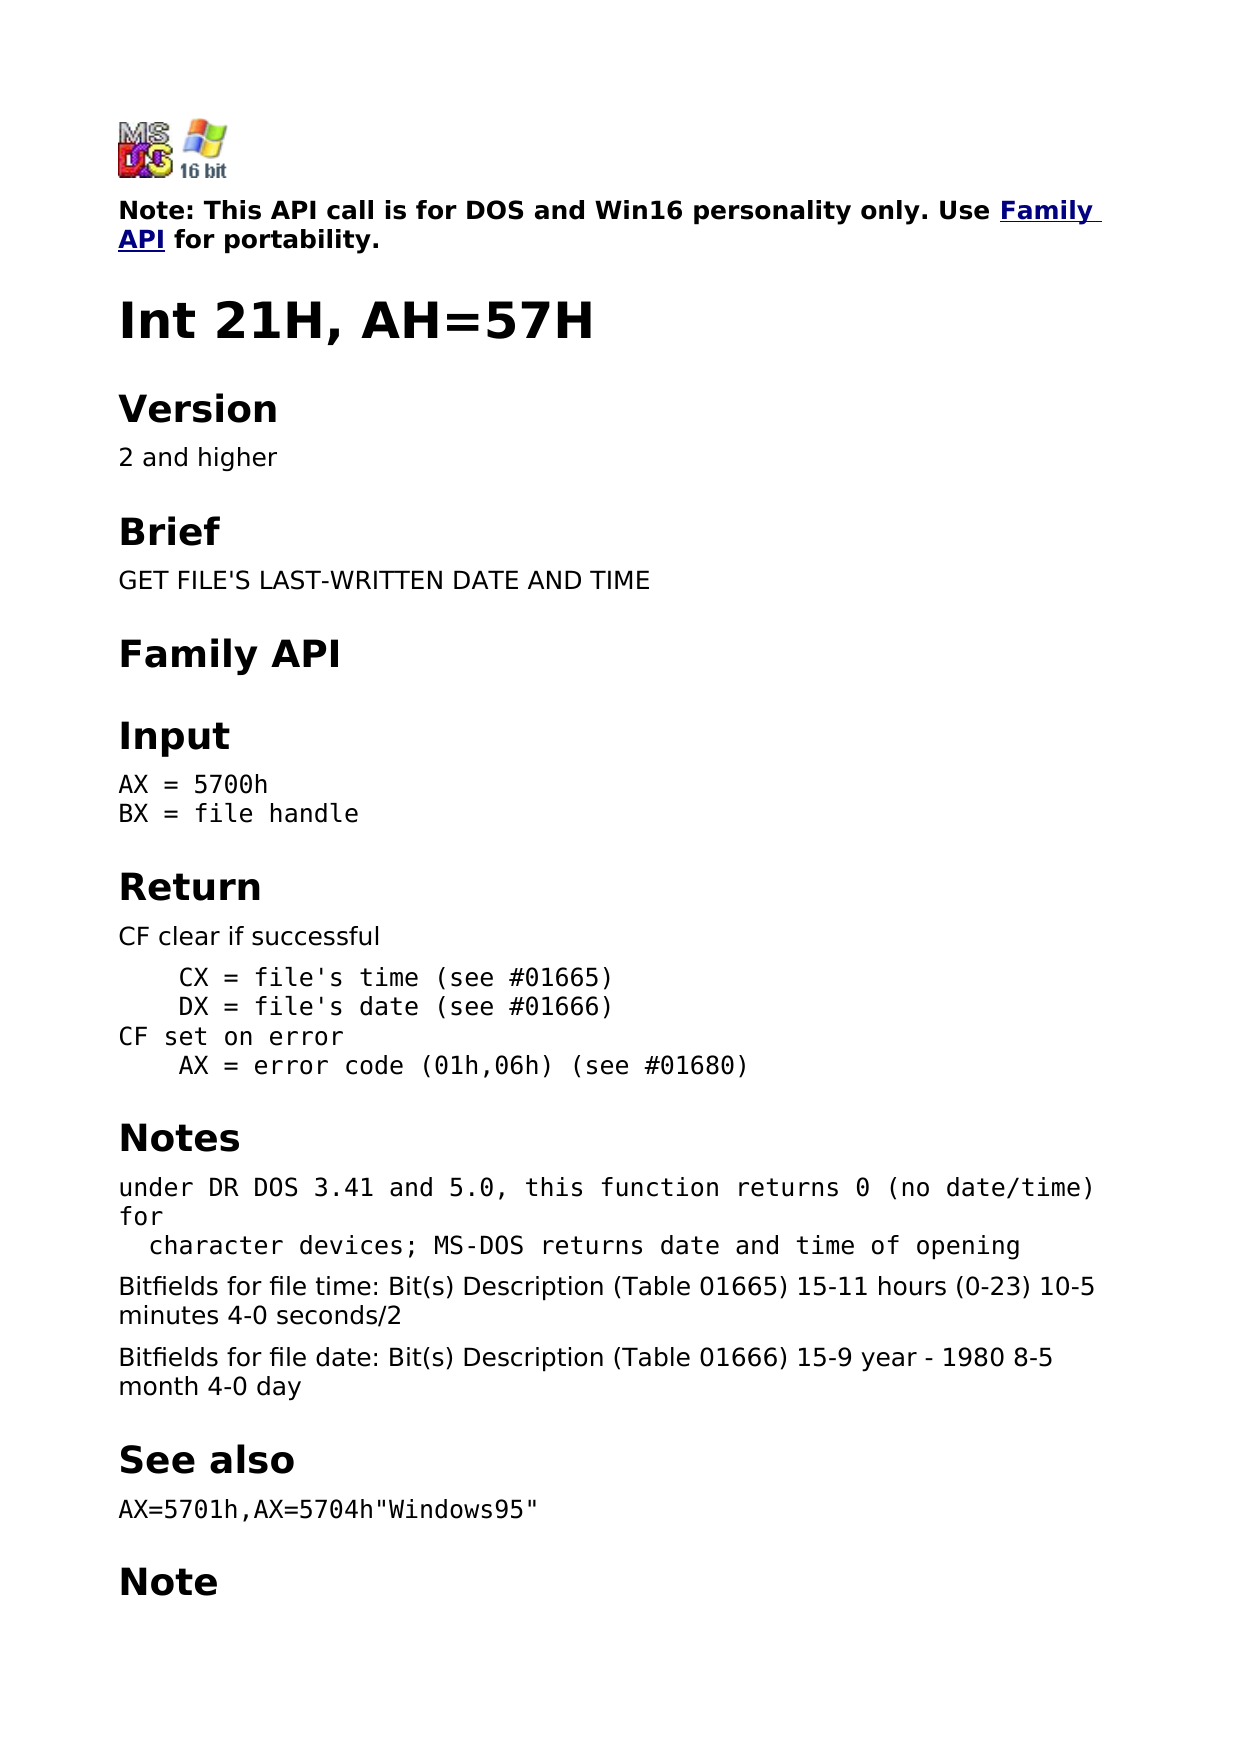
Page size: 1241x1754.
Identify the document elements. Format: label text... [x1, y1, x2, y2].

subtitle See also [118, 1439, 1122, 1482]
subtitle Family API [118, 633, 1122, 677]
text CF clear if successful [118, 922, 1122, 951]
text AX=5701h,AX=5704h"Windows95" [118, 1495, 1122, 1524]
subtitle Note [118, 1561, 1122, 1604]
subtitle Notes [118, 1117, 1122, 1160]
subtitle Version [118, 387, 1122, 431]
text CX = file's time (see #01665) DX = file's date (see #01666) CF set on error AX = error code (01h,06h) (see #01680) [118, 963, 1122, 1080]
subtitle Input [118, 714, 1122, 758]
text under DR DOS 3.41 and 5.0, this function returns 0 (no date/time) for character devices; MS-DOS returns date and time of opening [118, 1173, 1122, 1260]
picture [180, 118, 228, 178]
text AX = 5700h BX = file handle [118, 770, 1122, 829]
subtitle Int 21H, AH=57H [118, 292, 1122, 350]
text Note: This API call is for DOS and Win16 personality only. Use Family API for portability. [118, 196, 1122, 254]
subtitle Brief [118, 510, 1122, 554]
text GET FILE'S LAST-WRITTEN DATE AND TIME [118, 566, 1122, 596]
subtitle Return [118, 866, 1122, 909]
text Bitfields for file time: Bit(s) Description (Table 01665) 15-11 hours (0-23) 10-5 minutes 4-0 seconds/2 [118, 1272, 1122, 1331]
text 2 and higher [118, 444, 1122, 473]
text Bitfields for file date: Bit(s) Description (Table 01666) 15-9 year - 1980 8-5 month 4-0 day [118, 1343, 1122, 1401]
picture [118, 122, 173, 178]
